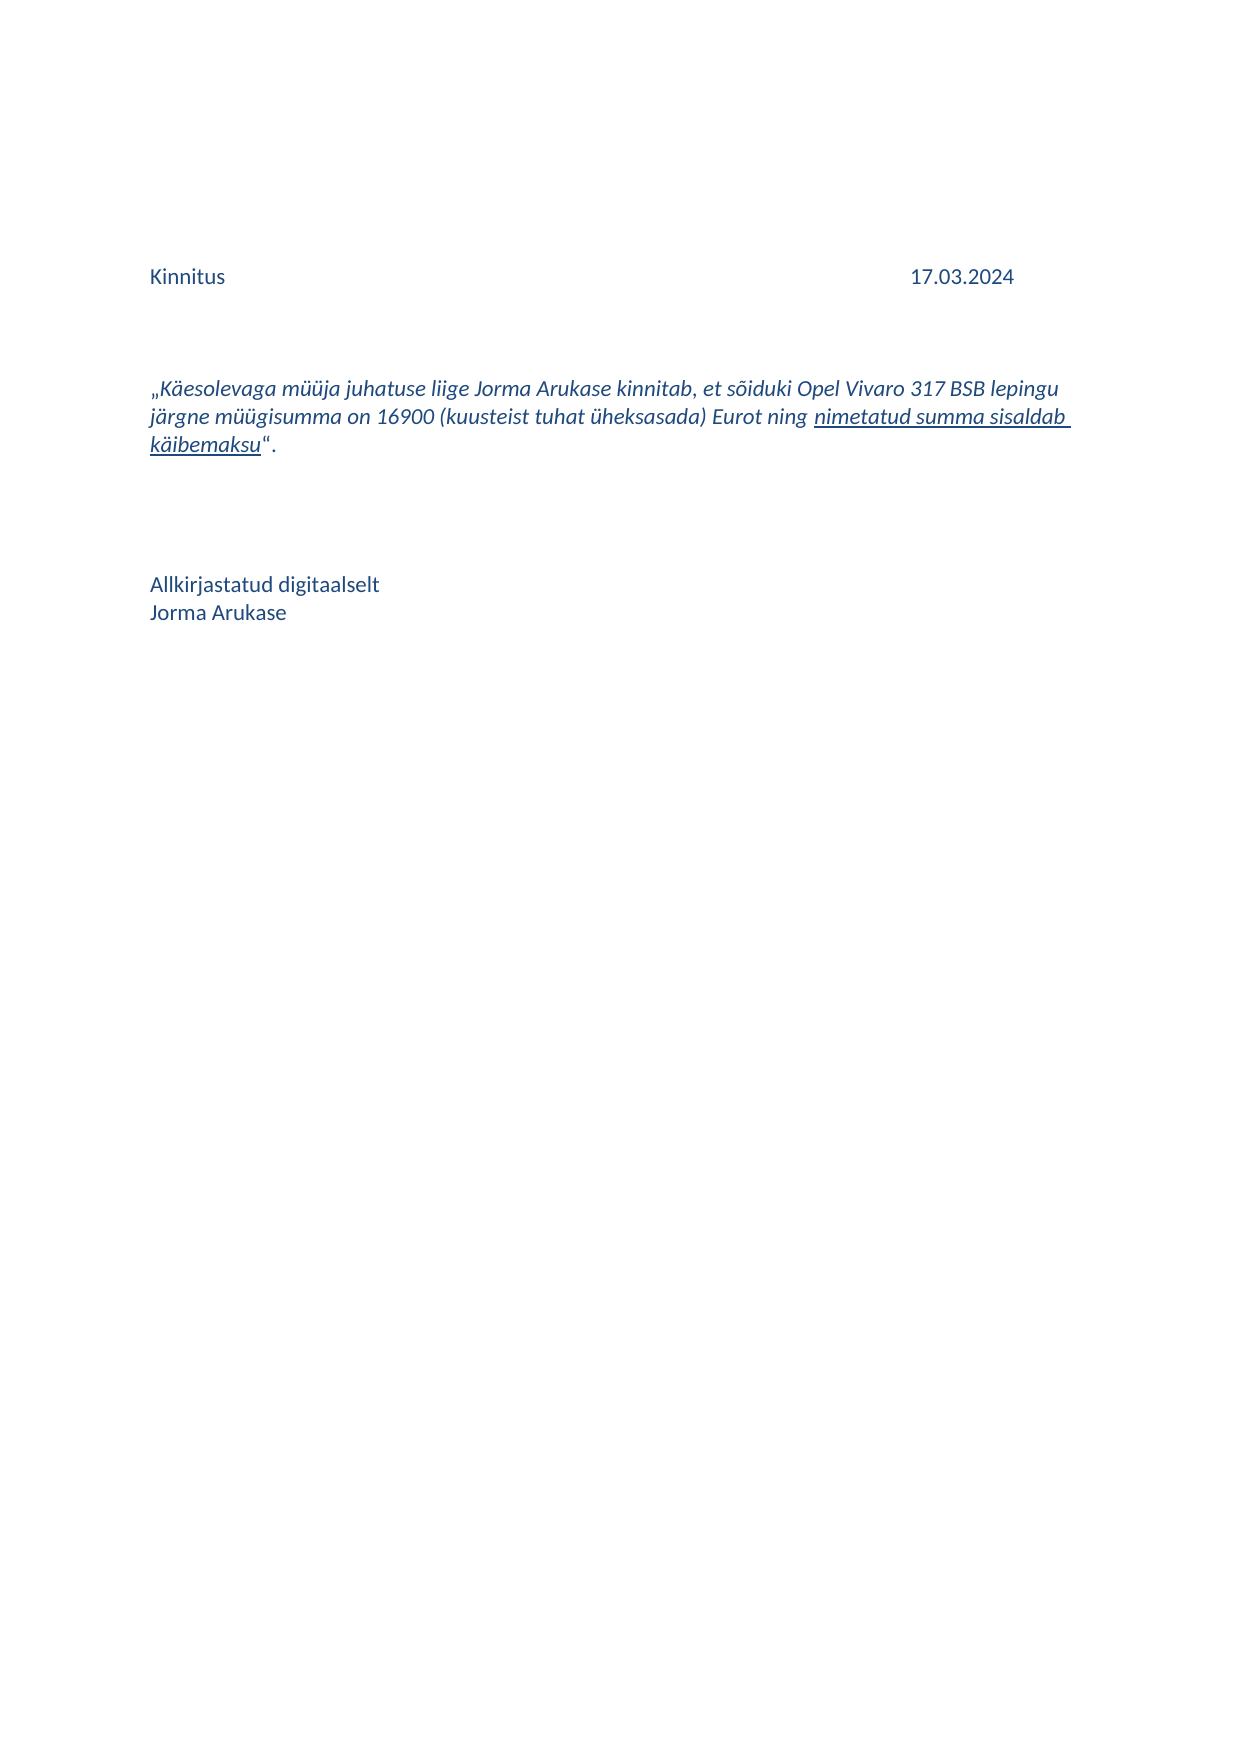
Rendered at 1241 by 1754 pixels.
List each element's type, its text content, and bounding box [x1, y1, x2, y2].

text Jorma Arukase [150, 598, 1090, 626]
text „Käesolevaga müüja juhatuse liige Jorma Arukase kinnitab, et sõiduki Opel Vivaro 317 BSB lepingu järgne müügisumma on 16900 (kuusteist tuhat üheksasada) Eurot ning nimetatud summa sisaldab käibemaksu“. [150, 374, 1090, 458]
text Kinnitus 17.03.2024 [150, 262, 1090, 290]
text Allkirjastatud digitaalselt [150, 570, 1090, 598]
